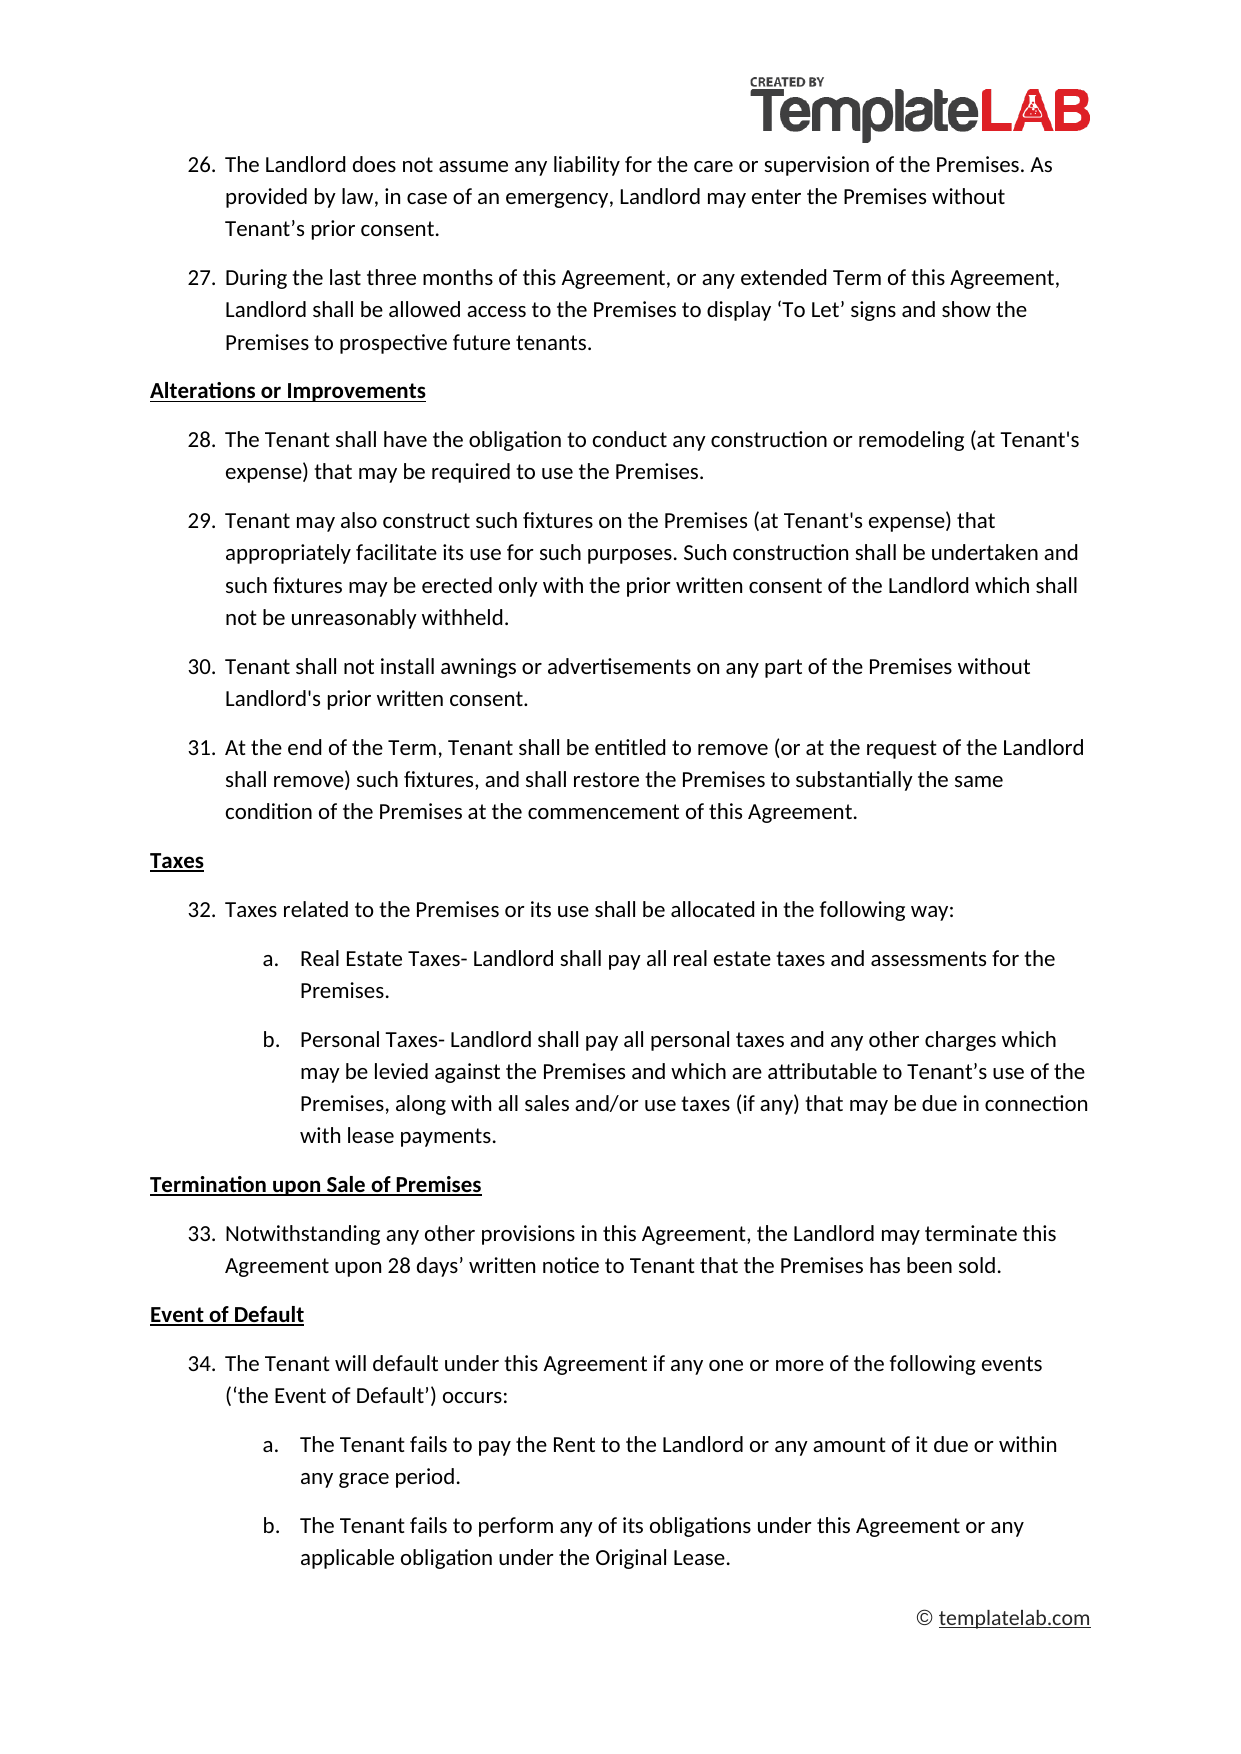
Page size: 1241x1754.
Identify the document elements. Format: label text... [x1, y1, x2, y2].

list Tenant shall not install awnings or advertisements on any part of the Premises without Landlord's prior written consent. [187, 652, 1090, 712]
list The Landlord does not assume any liability for the care or supervision of the Premises. As provided by law, in case of an emergency, Landlord may enter the Premises without Tenant’s prior consent. [187, 150, 1090, 242]
text Event of Default [150, 1300, 1090, 1328]
text Termination upon Sale of Premises [150, 1170, 1090, 1198]
list Taxes related to the Premises or its use shall be allocated in the following way: [187, 895, 1090, 923]
text Taxes [150, 846, 1090, 874]
list The Tenant fails to perform any of its obligations under this Agreement or any applicable obligation under the Original Lease. [262, 1511, 1090, 1571]
list During the last three months of this Agreement, or any extended Term of this Agreement, Landlord shall be allowed access to the Premises to display ‘To Let’ signs and show the Premises to prospective future tenants. [187, 263, 1090, 356]
list Personal Taxes- Landlord shall pay all personal taxes and any other charges which may be levied against the Premises and which are attributable to Tenant’s use of the Premises, along with all sales and/or use taxes (if any) that may be due in connection with lease payments. [262, 1025, 1090, 1149]
text Alterations or Improvements [150, 376, 1090, 404]
list Tenant may also construct such fixtures on the Premises (at Tenant's expense) that appropriately facilitate its use for such purposes. Such construction shall be undertaken and such fixtures may be erected only with the prior written consent of the Landlord which shall not be unreasonably withheld. [187, 506, 1090, 631]
list The Tenant fails to pay the Rent to the Landlord or any amount of it due or within any grace period. [262, 1430, 1090, 1490]
list The Tenant shall have the obligation to conduct any construction or remodeling (at Tenant's expense) that may be required to use the Premises. [187, 425, 1090, 486]
list At the end of the Term, Tenant shall be entitled to remove (or at the request of the Landlord shall remove) such fixtures, and shall restore the Premises to substantially the same condition of the Premises at the commencement of this Agreement. [187, 733, 1090, 825]
list Notwithstanding any other provisions in this Agreement, the Landlord may terminate this Agreement upon 28 days’ written notice to Tenant that the Premises has been sold. [187, 1219, 1090, 1279]
list The Tenant will default under this Agreement if any one or more of the following events (‘the Event of Default’) occurs: [187, 1349, 1090, 1409]
list Real Estate Taxes- Landlord shall pay all real estate taxes and assessments for the Premises. [262, 944, 1090, 1004]
